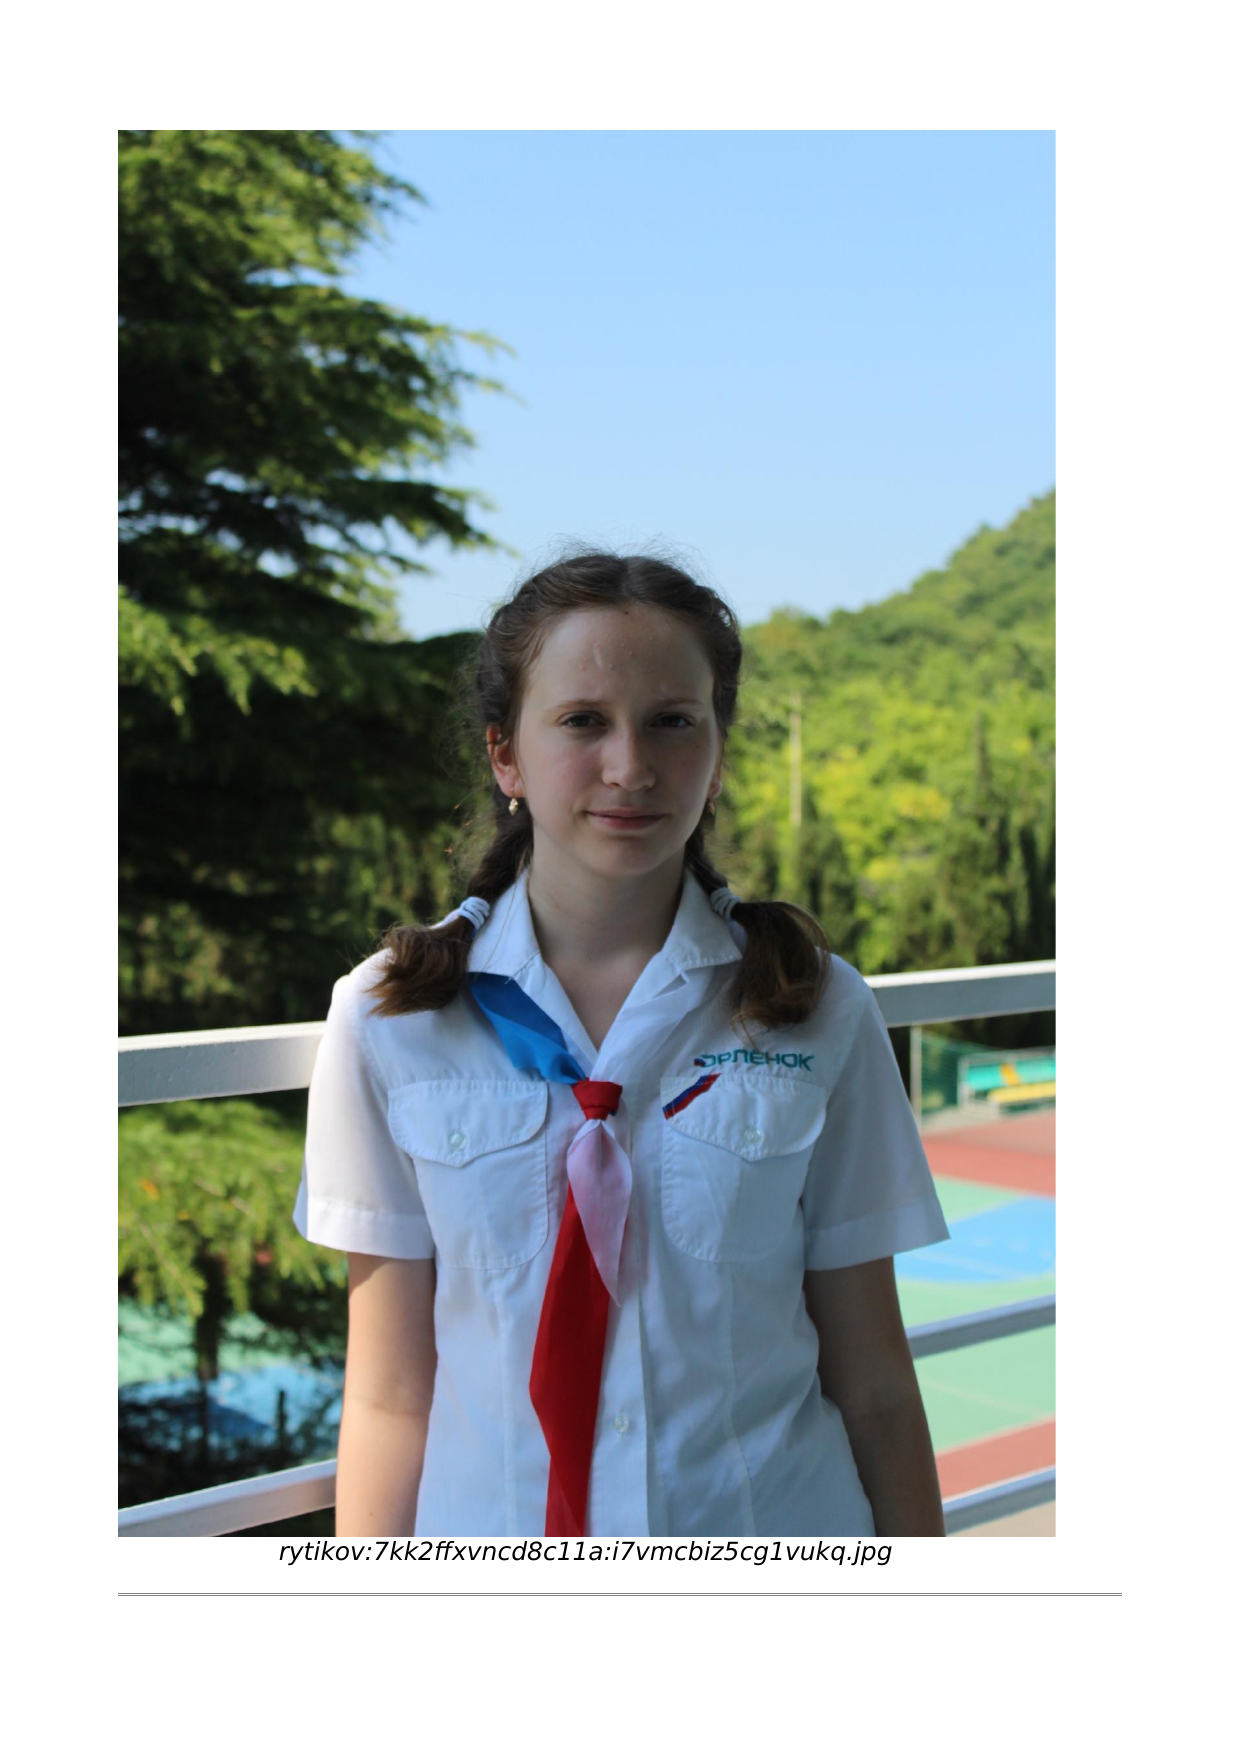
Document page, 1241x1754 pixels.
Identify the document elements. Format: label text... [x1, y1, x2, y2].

text rytikov:7kk2ffxvncd8c11a:i7vmcbiz5cg1vukq.jpg [118, 1537, 1056, 1566]
picture [118, 130, 1056, 1537]
